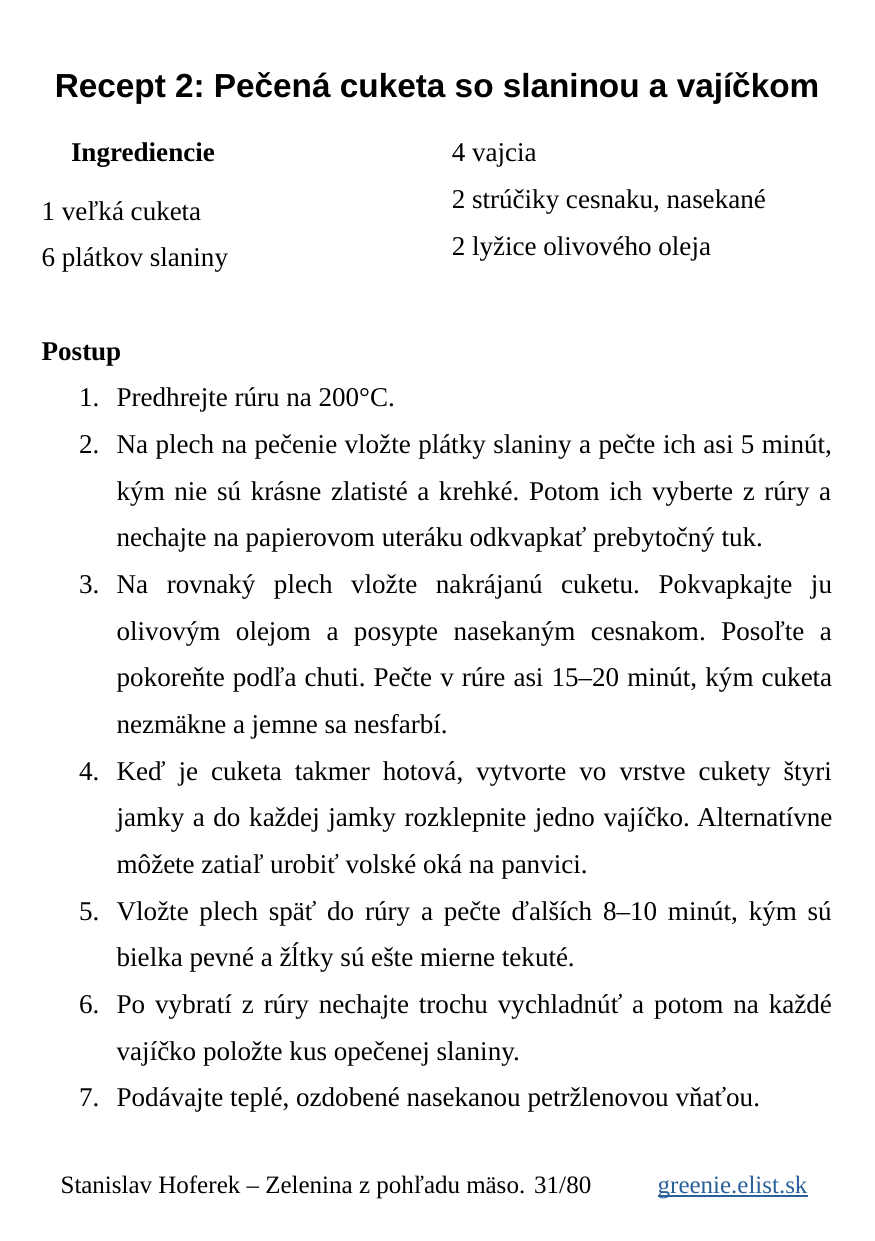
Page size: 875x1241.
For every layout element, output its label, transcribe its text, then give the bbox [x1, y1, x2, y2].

text 6 plátkov slaniny [41, 242, 422, 273]
text 2 lyžice olivového oleja [452, 230, 833, 261]
list Podávajte teplé, ozdobené nasekanou petržlenovou vňaťou. [79, 1082, 833, 1113]
list Na rovnaký plech vložte nakrájanú cuketu. Pokvapkajte ju olivovým olejom a posypte nasekaným cesnakom. Posoľte a pokoreňte podľa chuti. Pečte v rúre asi 15–20 minút, kým cuketa nezmäkne a jemne sa nesfarbí. [79, 568, 833, 739]
text 4 vajcia [452, 136, 833, 168]
text Postup [41, 335, 833, 366]
list Po vybratí z rúry nechajte trochu vychladnúť a potom na každé vajíčko položte kus opečenej slaniny. [79, 988, 833, 1066]
text 1 veľká cuketa [41, 195, 422, 226]
list Keď je cuketa takmer hotová, vytvorte vo vrstve cukety štyri jamky a do každej jamky rozklepnite jedno vajíčko. Alternatívne môžete zatiaľ urobiť volské oká na panvici. [79, 755, 833, 879]
subtitle Recept 2: Pečená cuketa so slaninou a vajíčkom [41, 66, 833, 105]
text 2 strúčiky cesnaku, nasekané [452, 183, 833, 214]
list Na plech na pečenie vložte plátky slaniny a pečte ich asi 5 minút, kým nie sú krásne zlatisté a krehké. Potom ich vyberte z rúry a nechajte na papierovom uteráku odkvapkať prebytočný tuk. [79, 428, 833, 553]
list Vložte plech späť do rúry a pečte ďalších 8–10 minút, kým sú bielka pevné a žĺtky sú ešte mierne tekuté. [79, 895, 833, 973]
text Ingrediencie [41, 136, 422, 168]
list Predhrejte rúru na 200°C. [79, 382, 833, 413]
